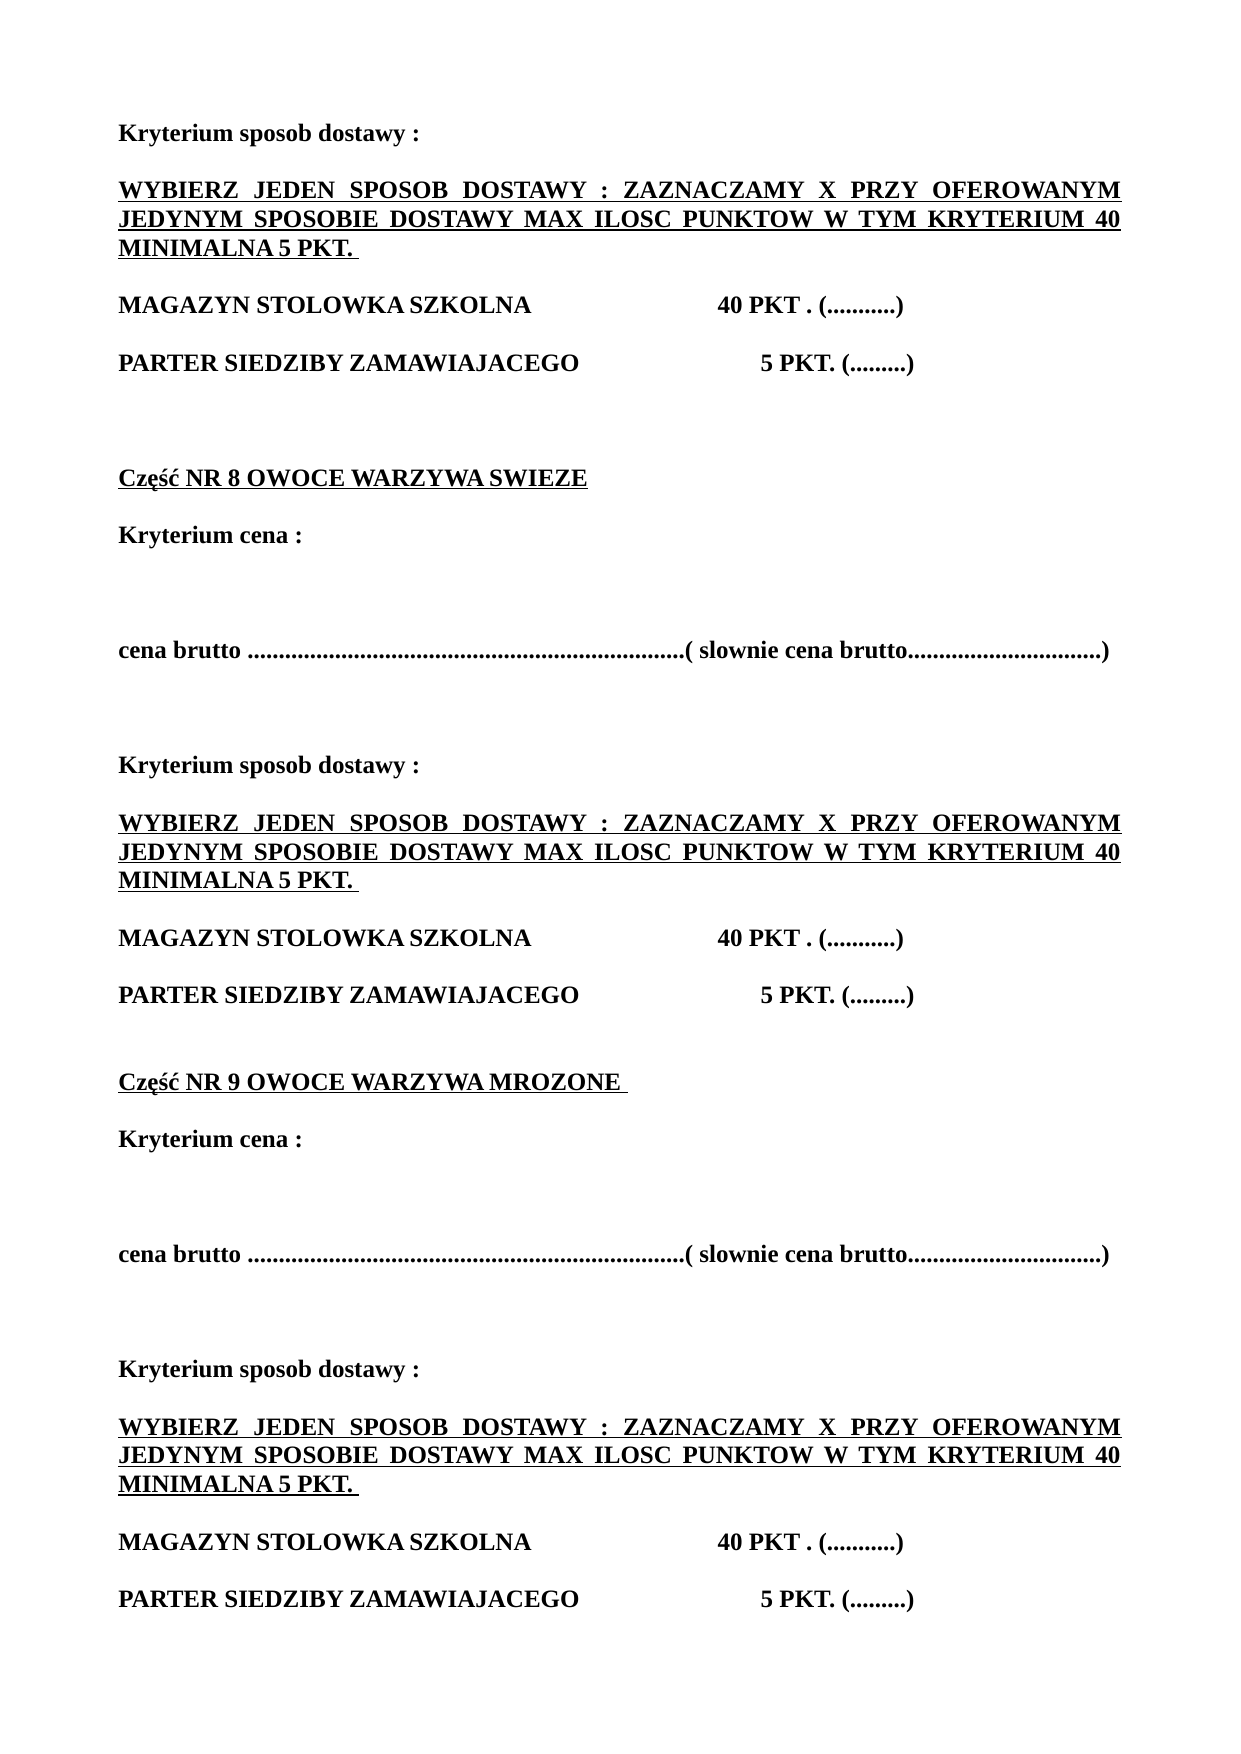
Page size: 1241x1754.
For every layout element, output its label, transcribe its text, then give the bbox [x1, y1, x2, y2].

text Kryterium sposob dostawy : [118, 1354, 1122, 1383]
text PARTER SIEDZIBY ZAMAWIAJACEGO 5 PKT. (.........) [118, 1584, 1122, 1613]
text Kryterium sposob dostawy : [118, 118, 1122, 147]
text Kryterium sposob dostawy : [118, 751, 1122, 779]
text cena brutto ......................................................................( slownie cena brutto...............................) [118, 1239, 1122, 1268]
text MAGAZYN STOLOWKA SZKOLNA 40 PKT . (...........) [118, 1527, 1122, 1556]
text JEDYNYM SPOSOBIE DOSTAWY MAX ILOSC PUNKTOW W TYM KRYTERIUM 40 MINIMALNA 5 PKT. [118, 1438, 1122, 1498]
text MAGAZYN STOLOWKA SZKOLNA 40 PKT . (...........) [118, 923, 1122, 952]
text JEDYNYM SPOSOBIE DOSTAWY MAX ILOSC PUNKTOW W TYM KRYTERIUM 40 MINIMALNA 5 PKT. [118, 202, 1122, 262]
text WYBIERZ JEDEN SPOSOB DOSTAWY : ZAZNACZAMY X PRZY OFEROWANYM [118, 808, 1122, 833]
text WYBIERZ JEDEN SPOSOB DOSTAWY : ZAZNACZAMY X PRZY OFEROWANYM [118, 1412, 1122, 1437]
text PARTER SIEDZIBY ZAMAWIAJACEGO 5 PKT. (.........) [118, 981, 1122, 1009]
text Kryterium cena : [118, 1124, 1122, 1153]
text Część NR 8 OWOCE WARZYWA SWIEZE [118, 463, 1122, 492]
text Kryterium cena : [118, 521, 1122, 549]
text JEDYNYM SPOSOBIE DOSTAWY MAX ILOSC PUNKTOW W TYM KRYTERIUM 40 MINIMALNA 5 PKT. [118, 834, 1122, 894]
text WYBIERZ JEDEN SPOSOB DOSTAWY : ZAZNACZAMY X PRZY OFEROWANYM [118, 176, 1122, 201]
text MAGAZYN STOLOWKA SZKOLNA 40 PKT . (...........) [118, 291, 1122, 319]
text Część NR 9 OWOCE WARZYWA MROZONE [118, 1067, 1122, 1096]
text PARTER SIEDZIBY ZAMAWIAJACEGO 5 PKT. (.........) [118, 348, 1122, 377]
text cena brutto ......................................................................( slownie cena brutto...............................) [118, 636, 1122, 664]
